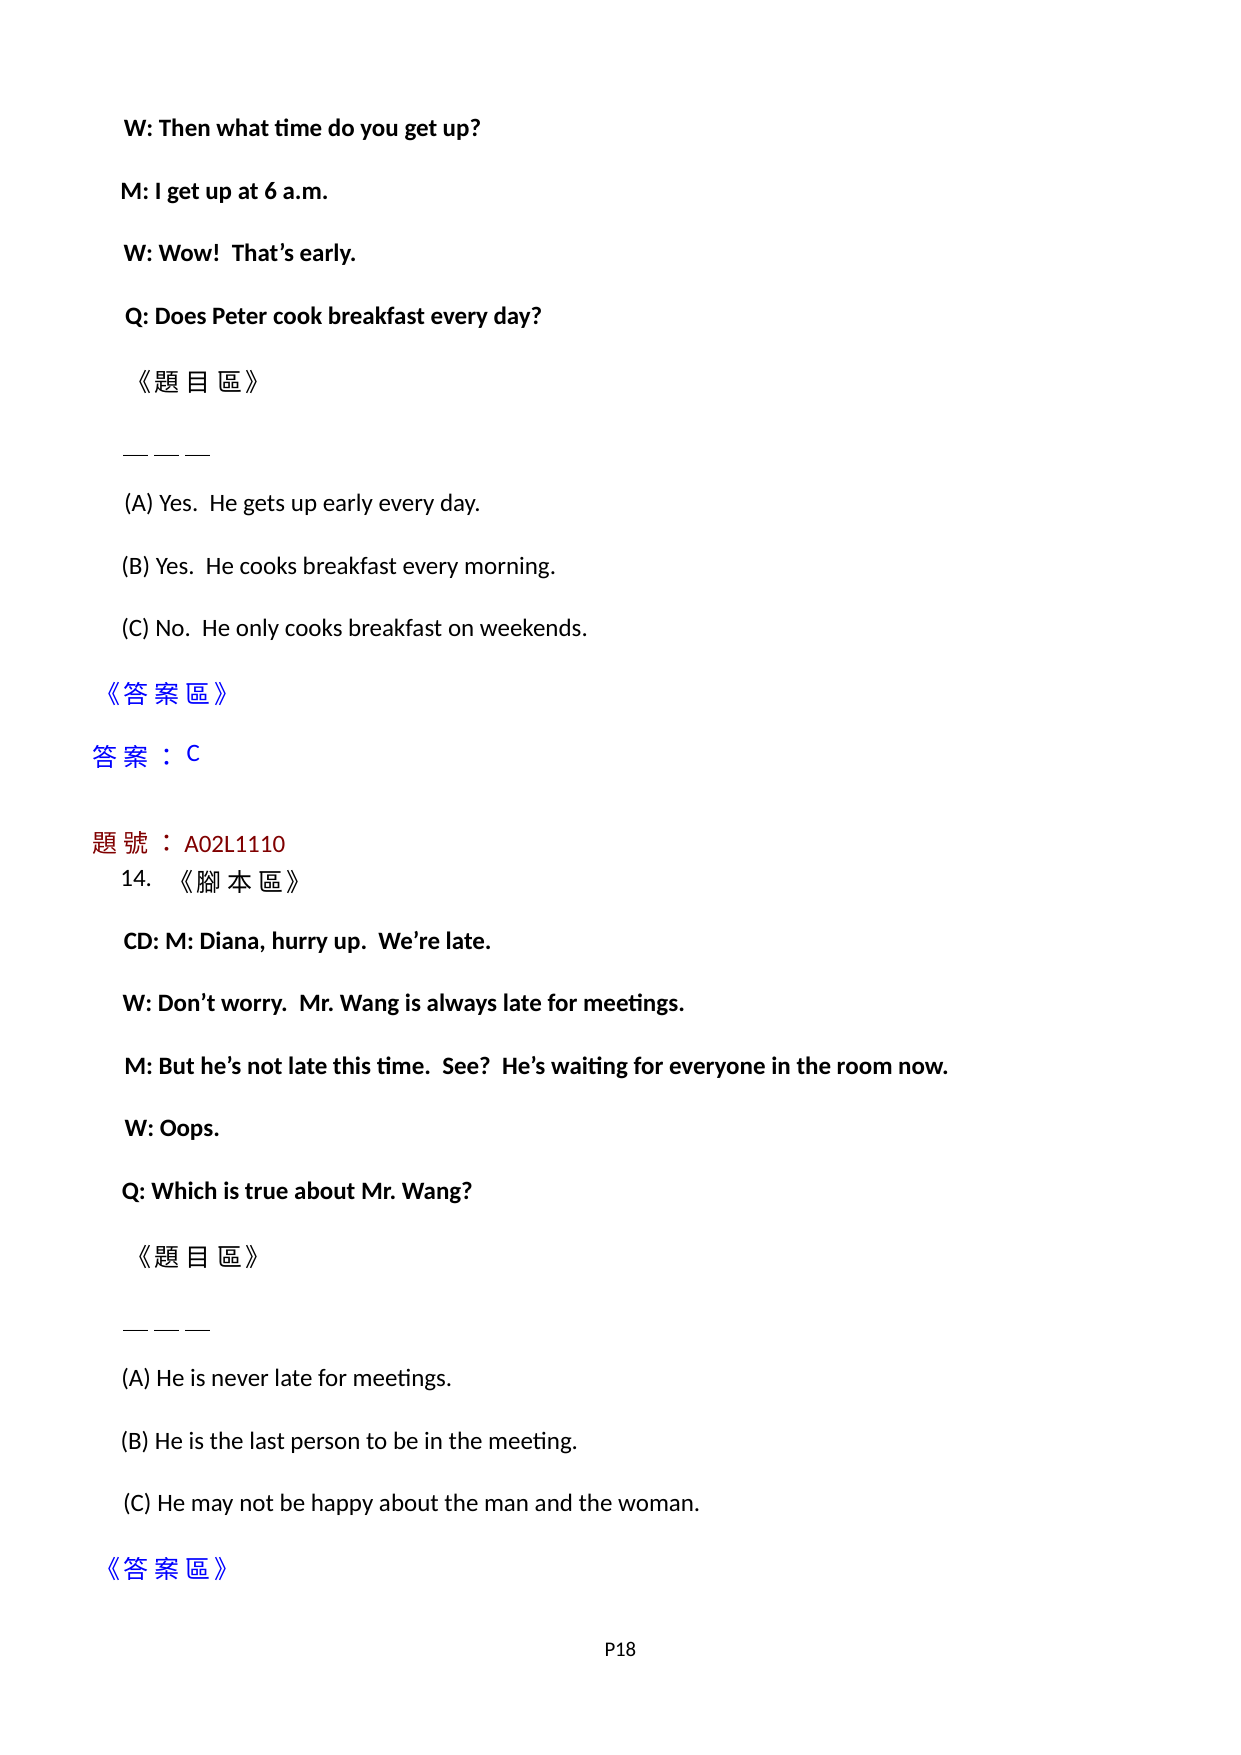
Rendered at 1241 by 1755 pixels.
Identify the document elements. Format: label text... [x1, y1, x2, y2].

list W: Then what time do you get up? M: I get up at 6 a.m. W: Wow! That’s early. Q: Does Peter cook breakfast every day? 《題目區》 ＿＿＿ (A) Yes. He gets up early every day. (B) Yes. He cooks breakfast every morning. (C) No. He only cooks breakfast on weekends. [118, 112, 1151, 675]
text 《答案區》 答案：C [89, 675, 1151, 800]
text 《答案區》 [89, 1550, 1151, 1612]
text 題號：A02L1110 [89, 800, 1151, 862]
list 《腳本區》 CD: M: Diana, hurry up. We’re late. W: Don’t worry. Mr. Wang is always late for meetings. M: But he’s not late this time. See? He’s waiting for everyone in the room now. W: Oops. Q: Which is true about Mr. Wang? 《題目區》 ＿＿＿ (A) He is never late for meetings. (B) He is the last person to be in the meeting. (C) He may not be happy about the man and the woman. [118, 862, 1151, 1550]
